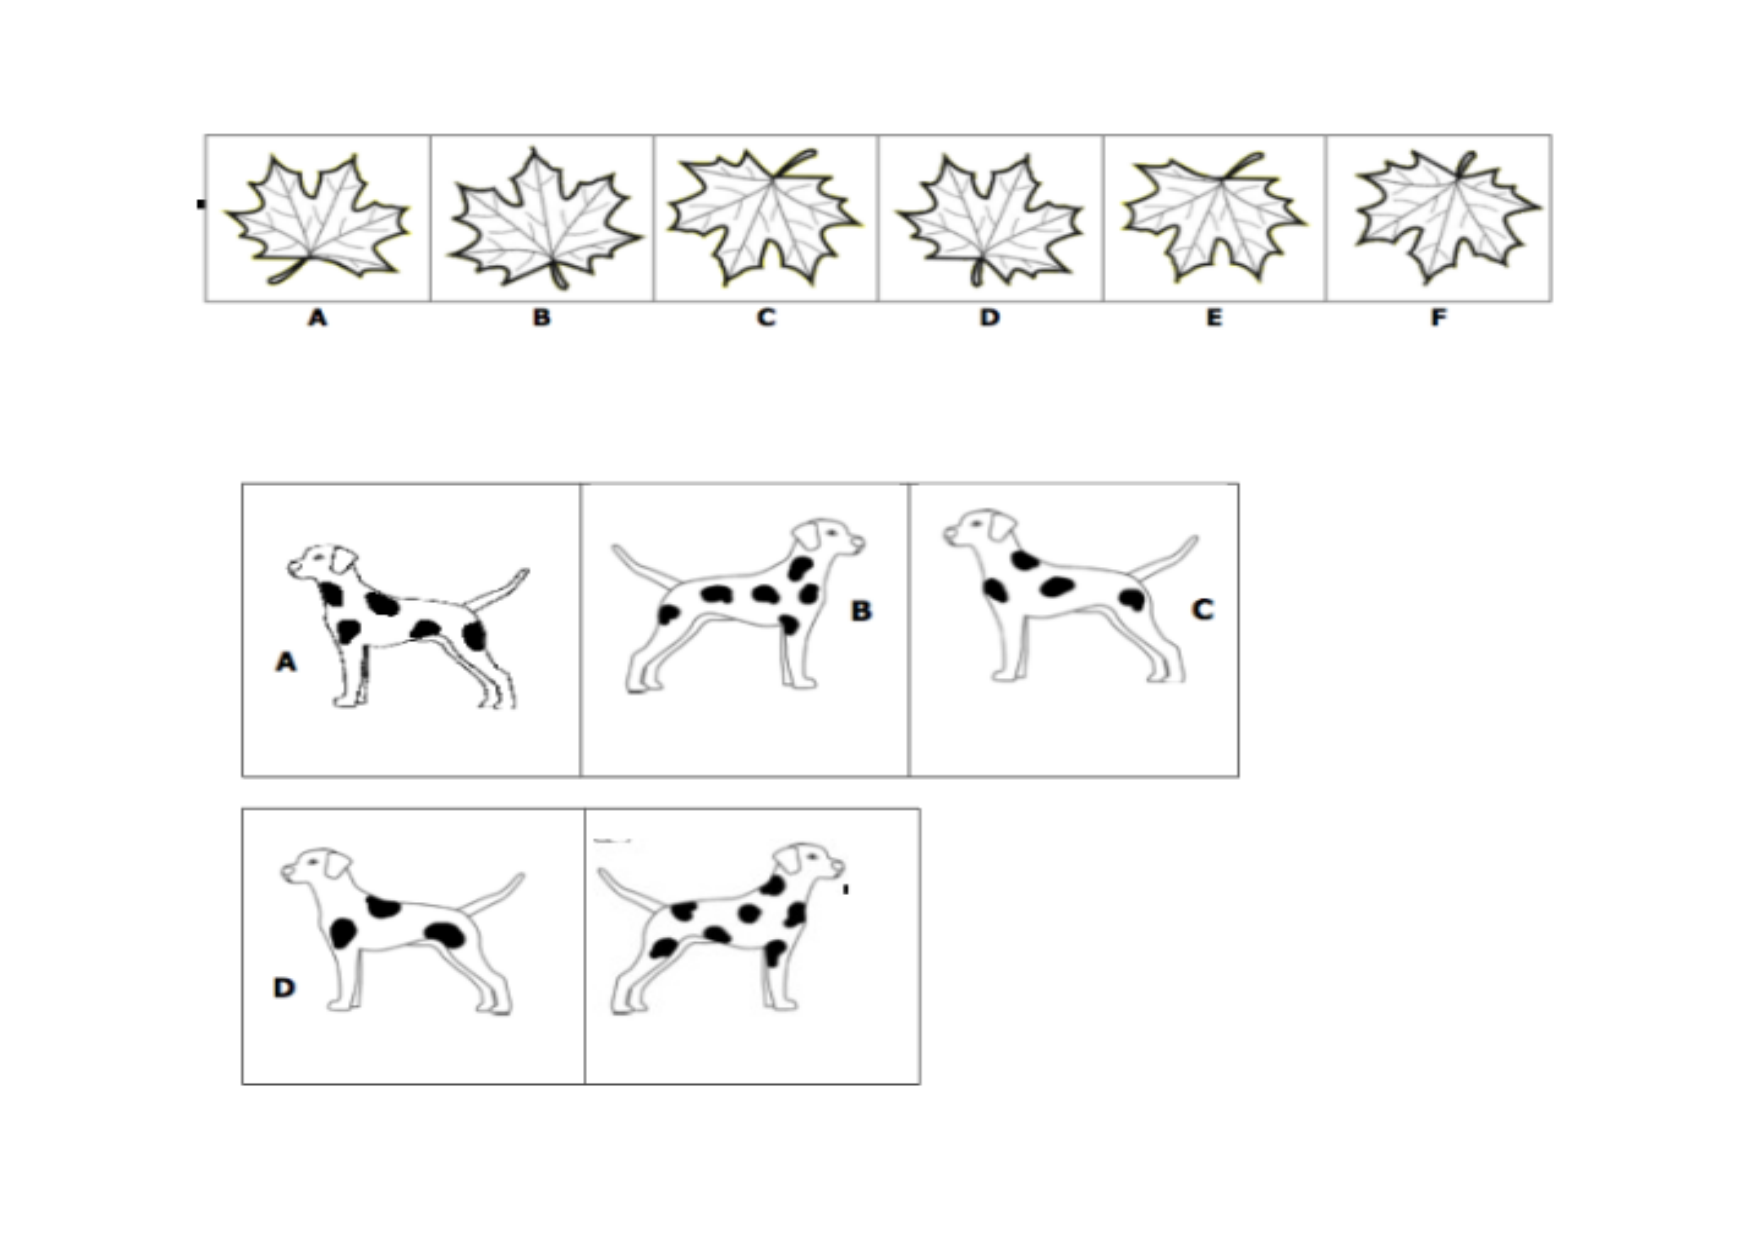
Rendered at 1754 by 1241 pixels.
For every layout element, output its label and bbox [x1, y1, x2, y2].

picture [188, 118, 1566, 1197]
